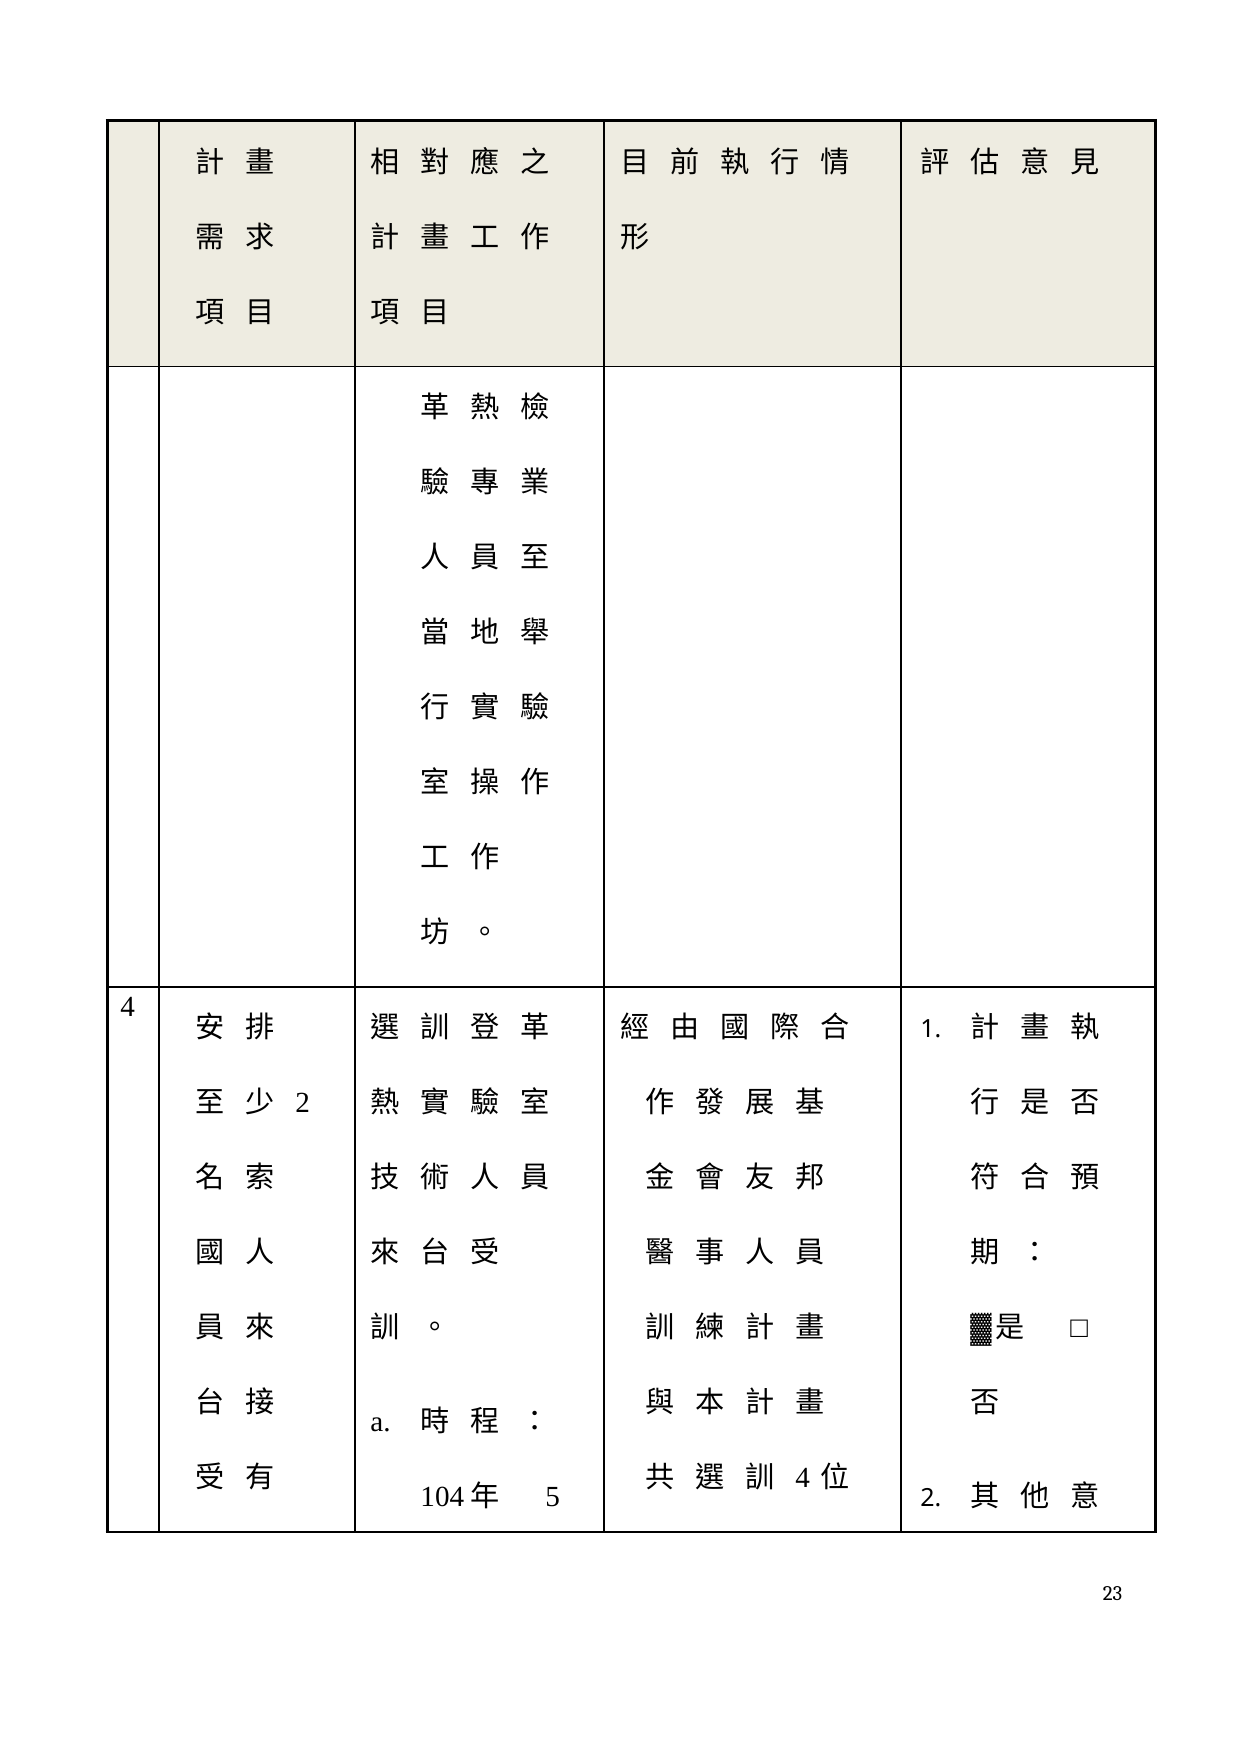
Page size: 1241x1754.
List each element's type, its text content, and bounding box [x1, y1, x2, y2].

table_cell [109, 367, 158, 986]
table_cell 計畫執行是否符合預期： ▓是 □否 其他意見：無 [902, 988, 1154, 1531]
table_header 目前執行情形 [605, 122, 900, 366]
table_header 評估意見 [902, 122, 1154, 366]
table_header 計畫需求項目 [160, 122, 354, 366]
table_cell 經由國際合作發展基金會友邦醫事人員訓練計畫與本計畫共選訓4位 [605, 988, 900, 1531]
table_cell 4 [109, 988, 158, 1531]
table_cell [902, 367, 1154, 986]
table_cell [605, 367, 900, 986]
table_cell 安排至少2名索國人員來台接受有 [160, 988, 354, 1531]
table_header 相對應之計畫工作項目 [356, 122, 603, 366]
table_cell 選訓登革熱實驗室技術人員來台受訓。 時程：104年 5月。 對象：中央醫院或經衛生部推薦選定檢驗人員2名。 訓練期間：於高醫檢驗醫學部、熱帶疾病醫療暨防治中心及高雄捐血中心，進行約1個月的訓練。 [356, 988, 603, 1531]
table_cell [160, 367, 354, 986]
table_header [109, 122, 158, 366]
table_cell 登革熱實驗室操作技術訓練計畫。 時程：104年9月。 對象：索國中央醫院醫師或醫檢師5位。 派遣檢驗醫學部、血液分離機技術人員、熱帶疾病醫療暨防治中心登革熱檢驗專業人員至當地舉行實驗室操作工作坊。 [356, 367, 603, 986]
